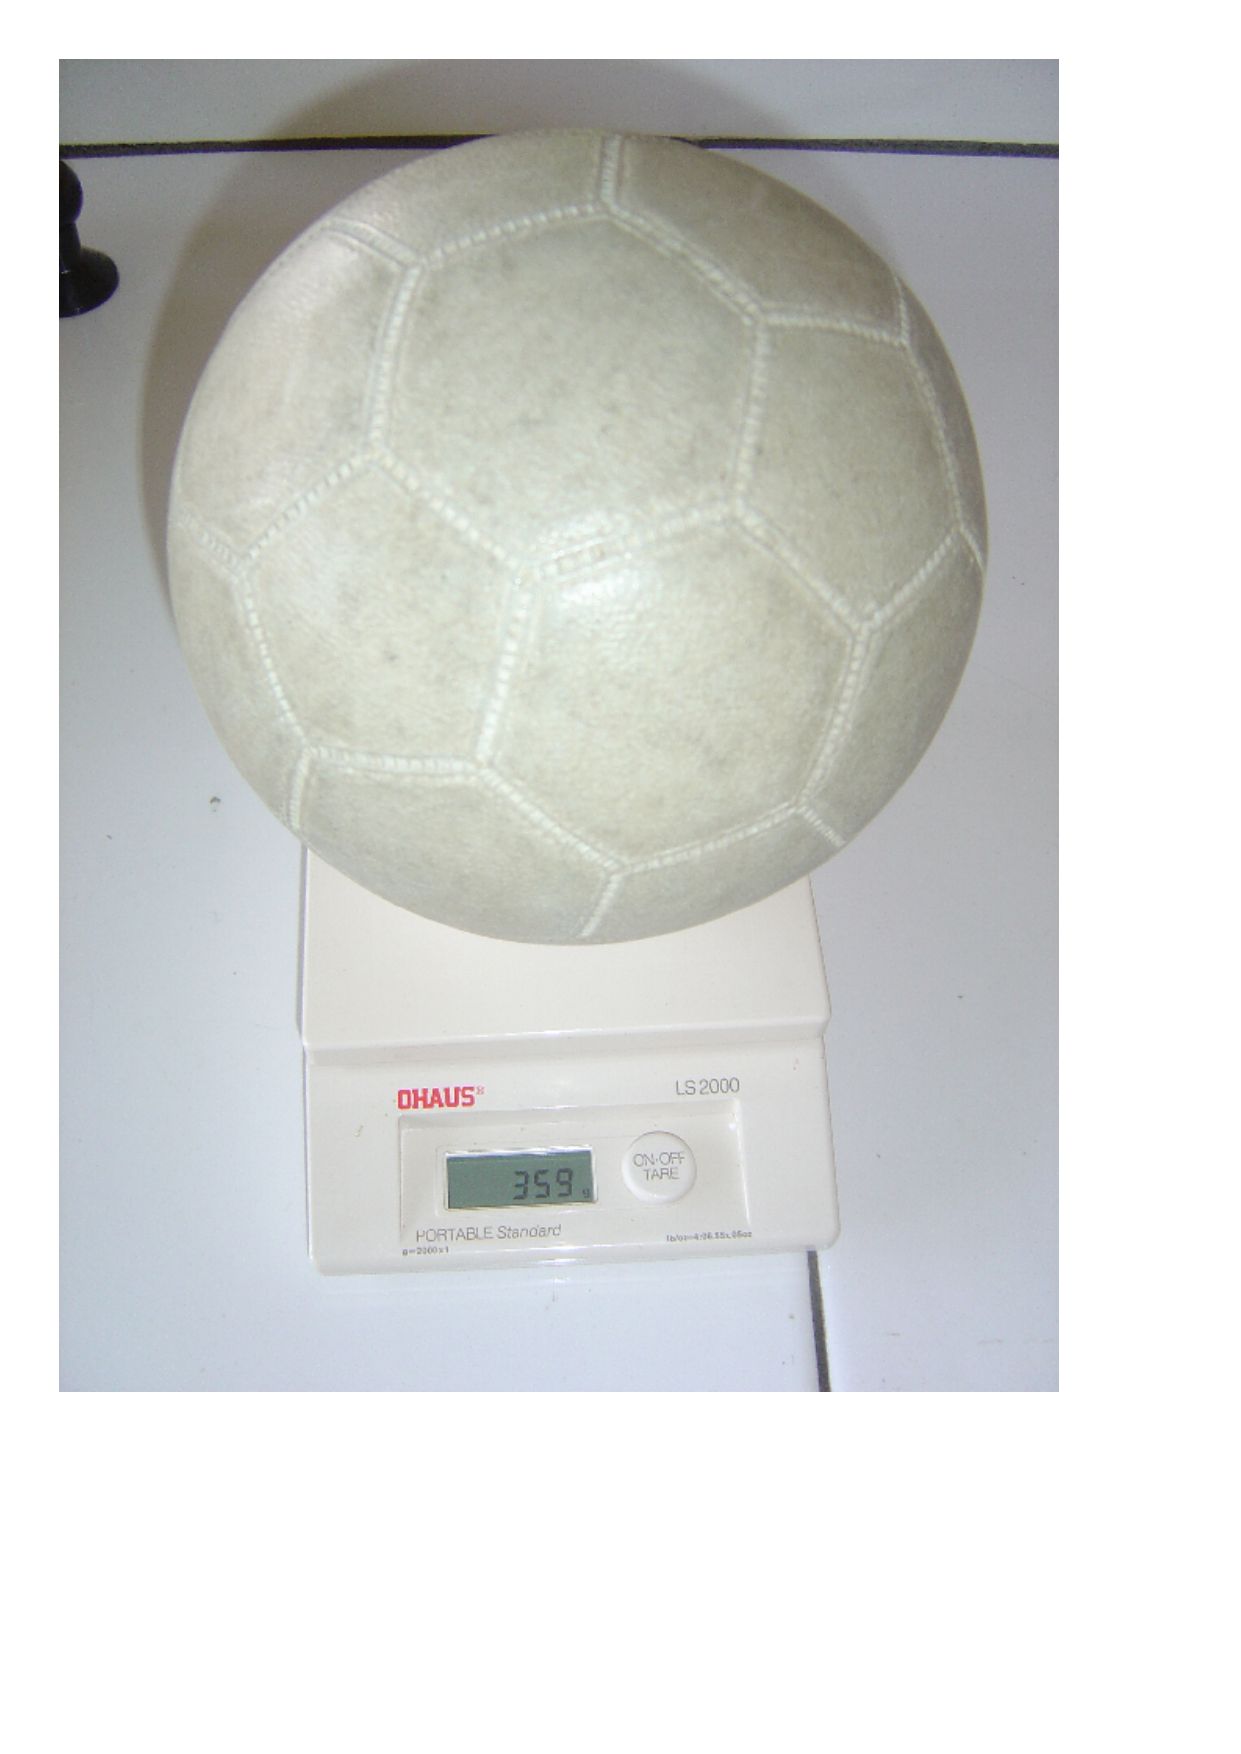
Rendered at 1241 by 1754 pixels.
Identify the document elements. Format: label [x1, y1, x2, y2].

picture [59, 59, 1059, 1392]
